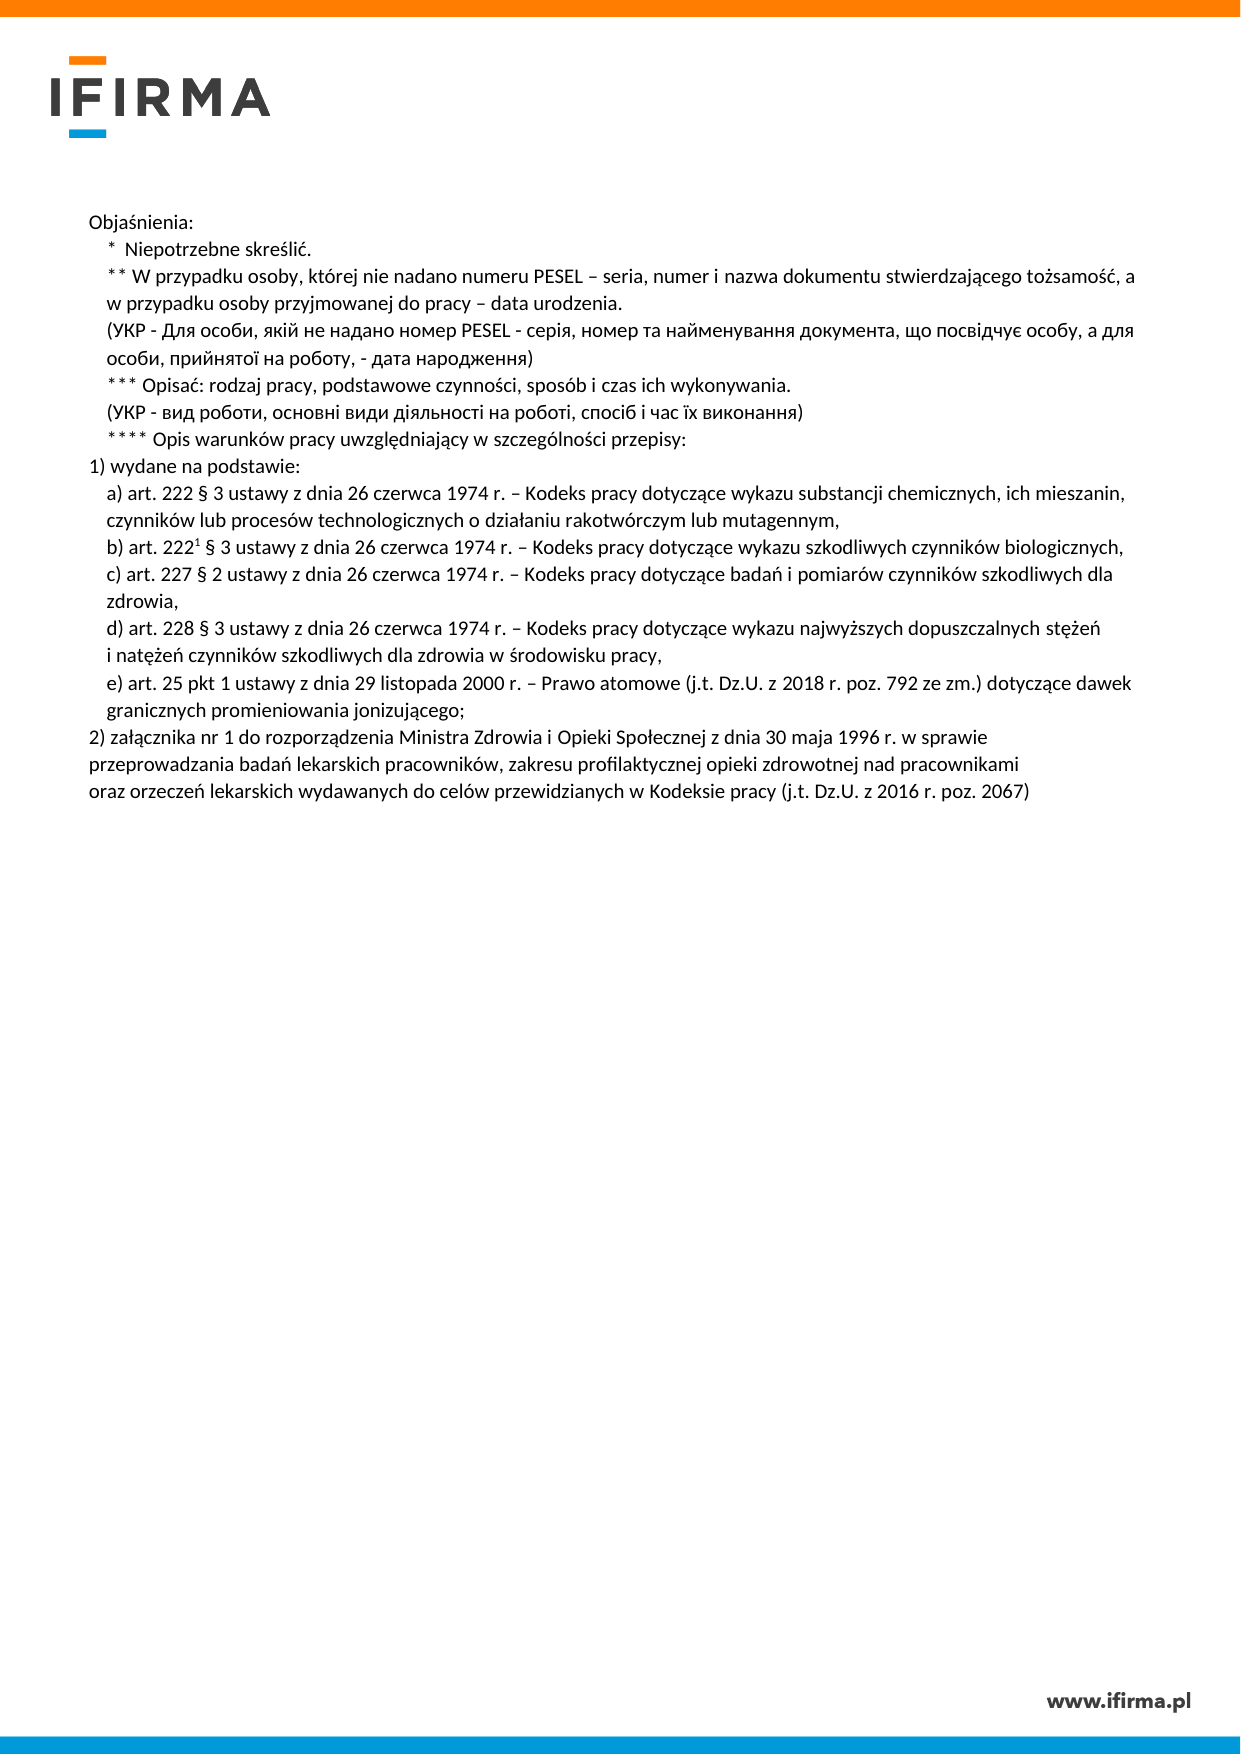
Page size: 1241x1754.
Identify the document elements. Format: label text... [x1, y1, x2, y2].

text Objaśnienia: [89, 208, 1163, 235]
text *** Opisać: rodzaj pracy, podstawowe czynności, sposób i czas ich wykonywania. [106, 370, 1163, 397]
text a) art. 222 § 3 ustawy z dnia 26 czerwca 1974 r. – Kodeks pracy dotyczące wykazu substancji chemicznych, ich mieszanin, czynników lub procesów technologicznych o działaniu rakotwórczym lub mutagennym, [106, 478, 1163, 533]
text (УКР - вид роботи, основні види діяльності на роботі, спосіб і час їх виконання) [106, 397, 1163, 424]
text 2) załącznika nr 1 do rozporządzenia Ministra Zdrowia i Opieki Społecznej z dnia 30 maja 1996 r. w sprawie przeprowadzania badań lekarskich pracowników, zakresu profilaktycznej opieki zdrowotnej nad pracownikami oraz orzeczeń lekarskich wydawanych do celów przewidzianych w Kodeksie pracy (j.t. Dz.U. z 2016 r. poz. 2067) [89, 722, 1039, 803]
text ** W przypadku osoby, której nie nadano numeru PESEL – seria, numer i nazwa dokumentu stwierdzającego tożsamość, a w przypadku osoby przyjmowanej do pracy – data urodzenia. [106, 262, 1163, 316]
text * Niepotrzebne skreślić. [106, 235, 1163, 262]
text (УКР - Для особи, якій не надано номер PESEL - серія, номер та найменування документа, що посвідчує особу, а для особи, прийнятої на роботу, - дата народження) [106, 316, 1163, 370]
text c) art. 227 § 2 ustawy z dnia 26 czerwca 1974 r. – Kodeks pracy dotyczące badań i pomiarów czynników szkodliwych dla zdrowia, [106, 560, 1163, 614]
picture [0, 1665, 1241, 1736]
text b) art. 2221 § 3 ustawy z dnia 26 czerwca 1974 r. – Kodeks pracy dotyczące wykazu szkodliwych czynników biologicznych, [106, 533, 1163, 560]
text e) art. 25 pkt 1 ustawy z dnia 29 listopada 2000 r. – Prawo atomowe (j.t. Dz.U. z 2018 r. poz. 792 ze zm.) dotyczące dawek granicznych promieniowania jonizującego; [106, 668, 1163, 722]
picture [0, 0, 1241, 177]
text 1) wydane na podstawie: [89, 451, 1163, 478]
text d) art. 228 § 3 ustawy z dnia 26 czerwca 1974 r. – Kodeks pracy dotyczące wykazu najwyższych dopuszczalnych stężeń i natężeń czynników szkodliwych dla zdrowia w środowisku pracy, [106, 614, 1163, 668]
text **** Opis warunków pracy uwzględniający w szczególności przepisy: [106, 424, 1163, 451]
